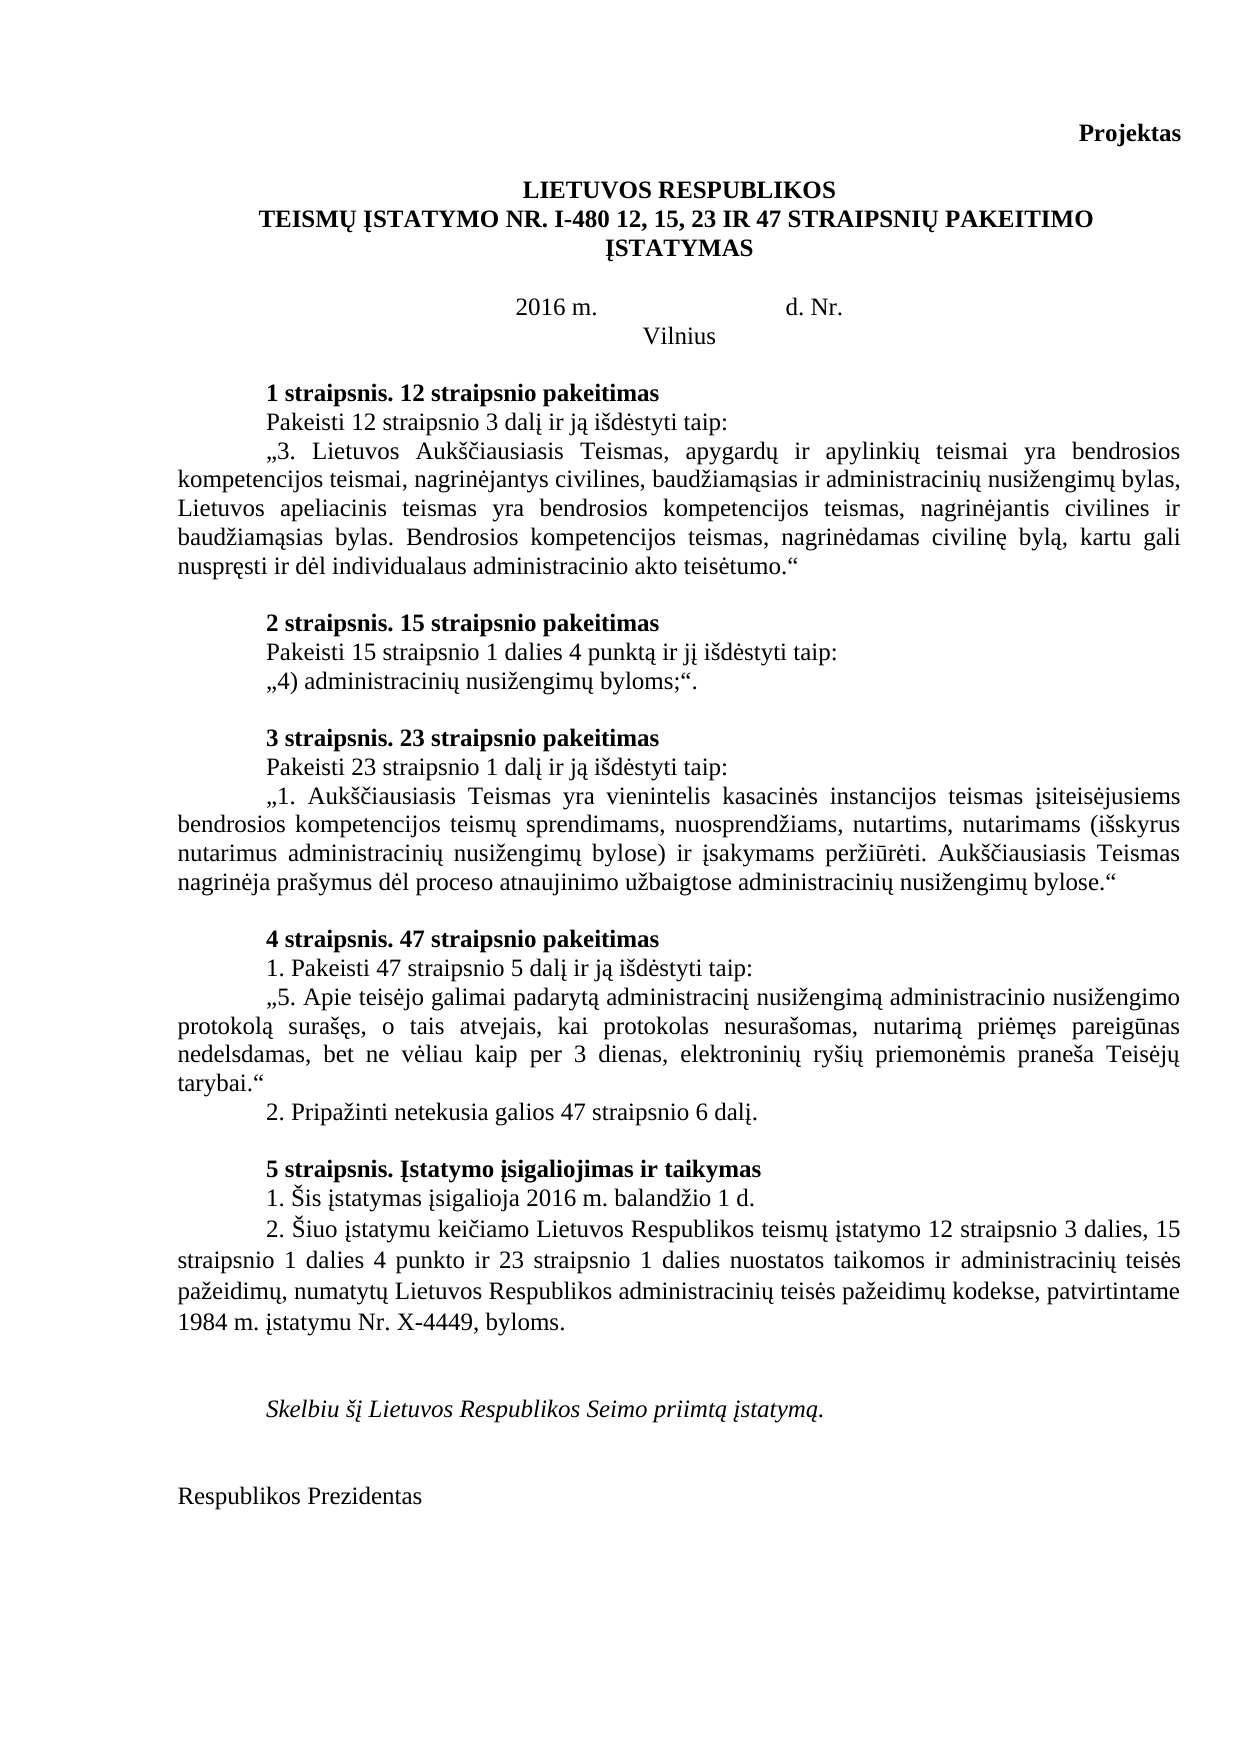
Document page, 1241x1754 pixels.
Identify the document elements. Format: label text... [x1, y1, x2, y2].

text 2. Pripažinti netekusia galios 47 straipsnio 6 dalį. [177, 1097, 1181, 1126]
text 5 straipsnis. Įstatymo įsigaliojimas ir taikymas [177, 1154, 1181, 1183]
text Pakeisti 23 straipsnio 1 dalį ir ją išdėstyti taip: [177, 752, 1181, 781]
text 3 straipsnis. 23 straipsnio pakeitimas [177, 723, 1181, 752]
text Skelbiu šį Lietuvos Respublikos Seimo priimtą įstatymą. [177, 1394, 1181, 1423]
text 1 straipsnis. 12 straipsnio pakeitimas [177, 378, 1181, 407]
text TEISMŲ ĮSTATYMO NR. I-480 12, 15, 23 IR 47 STRAIPSNIŲ PAKEITIMO [177, 204, 1181, 233]
text Respublikos Prezidentas [177, 1481, 1181, 1509]
text „5. Apie teisėjo galimai padarytą administracinį nusižengimą administracinio nusižengimo protokolą surašęs, o tais atvejais, kai protokolas nesurašomas, nutarimą priėmęs pareigūnas nedelsdamas, bet ne vėliau kaip per 3 dienas, elektroninių ryšių priemonėmis praneša Teisėjų tarybai.“ [177, 982, 1181, 1097]
text 2016 m. d. Nr. [177, 292, 1181, 321]
text „3. Lietuvos Aukščiausiasis Teismas, apygardų ir apylinkių teismai yra bendrosios kompetencijos teismai, nagrinėjantys civilines, baudžiamąsias ir administracinių nusižengimų bylas, Lietuvos apeliacinis teismas yra bendrosios kompetencijos teismas, nagrinėjantis civilines ir baudžiamąsias bylas. Bendrosios kompetencijos teismas, nagrinėdamas civilinę bylą, kartu gali nuspręsti ir dėl individualaus administracinio akto teisėtumo.“ [177, 436, 1181, 579]
text 2. Šiuo įstatymu keičiamo Lietuvos Respublikos teismų įstatymo 12 straipsnio 3 dalies, 15 straipsnio 1 dalies 4 punkto ir 23 straipsnio 1 dalies nuostatos taikomos ir administracinių teisės pažeidimų, numatytų Lietuvos Respublikos administracinių teisės pažeidimų kodekse, patvirtintame 1984 m. įstatymu Nr. X-4449, byloms. [177, 1212, 1181, 1337]
text LIETUVOS RESPUBLIKOS [177, 176, 1181, 204]
text Vilnius [177, 321, 1181, 349]
text 2 straipsnis. 15 straipsnio pakeitimas [177, 608, 1181, 637]
text „1. Aukščiausiasis Teismas yra vienintelis kasacinės instancijos teismas įsiteisėjusiems bendrosios kompetencijos teismų sprendimams, nuosprendžiams, nutartims, nutarimams (išskyrus nutarimus administracinių nusižengimų bylose) ir įsakymams peržiūrėti. Aukščiausiasis Teismas nagrinėja prašymus dėl proceso atnaujinimo užbaigtose administracinių nusižengimų bylose.“ [177, 781, 1181, 896]
text Pakeisti 12 straipsnio 3 dalį ir ją išdėstyti taip: [177, 407, 1181, 436]
text „4) administracinių nusižengimų byloms;“. [177, 666, 1181, 694]
text Pakeisti 15 straipsnio 1 dalies 4 punktą ir jį išdėstyti taip: [177, 637, 1181, 666]
text 4 straipsnis. 47 straipsnio pakeitimas [177, 924, 1181, 953]
text 1. Šis įstatymas įsigalioja 2016 m. balandžio 1 d. [177, 1183, 1181, 1212]
text ĮSTATYMAS [177, 233, 1181, 262]
text Projektas [177, 118, 1181, 147]
text 1. Pakeisti 47 straipsnio 5 dalį ir ją išdėstyti taip: [177, 953, 1181, 982]
